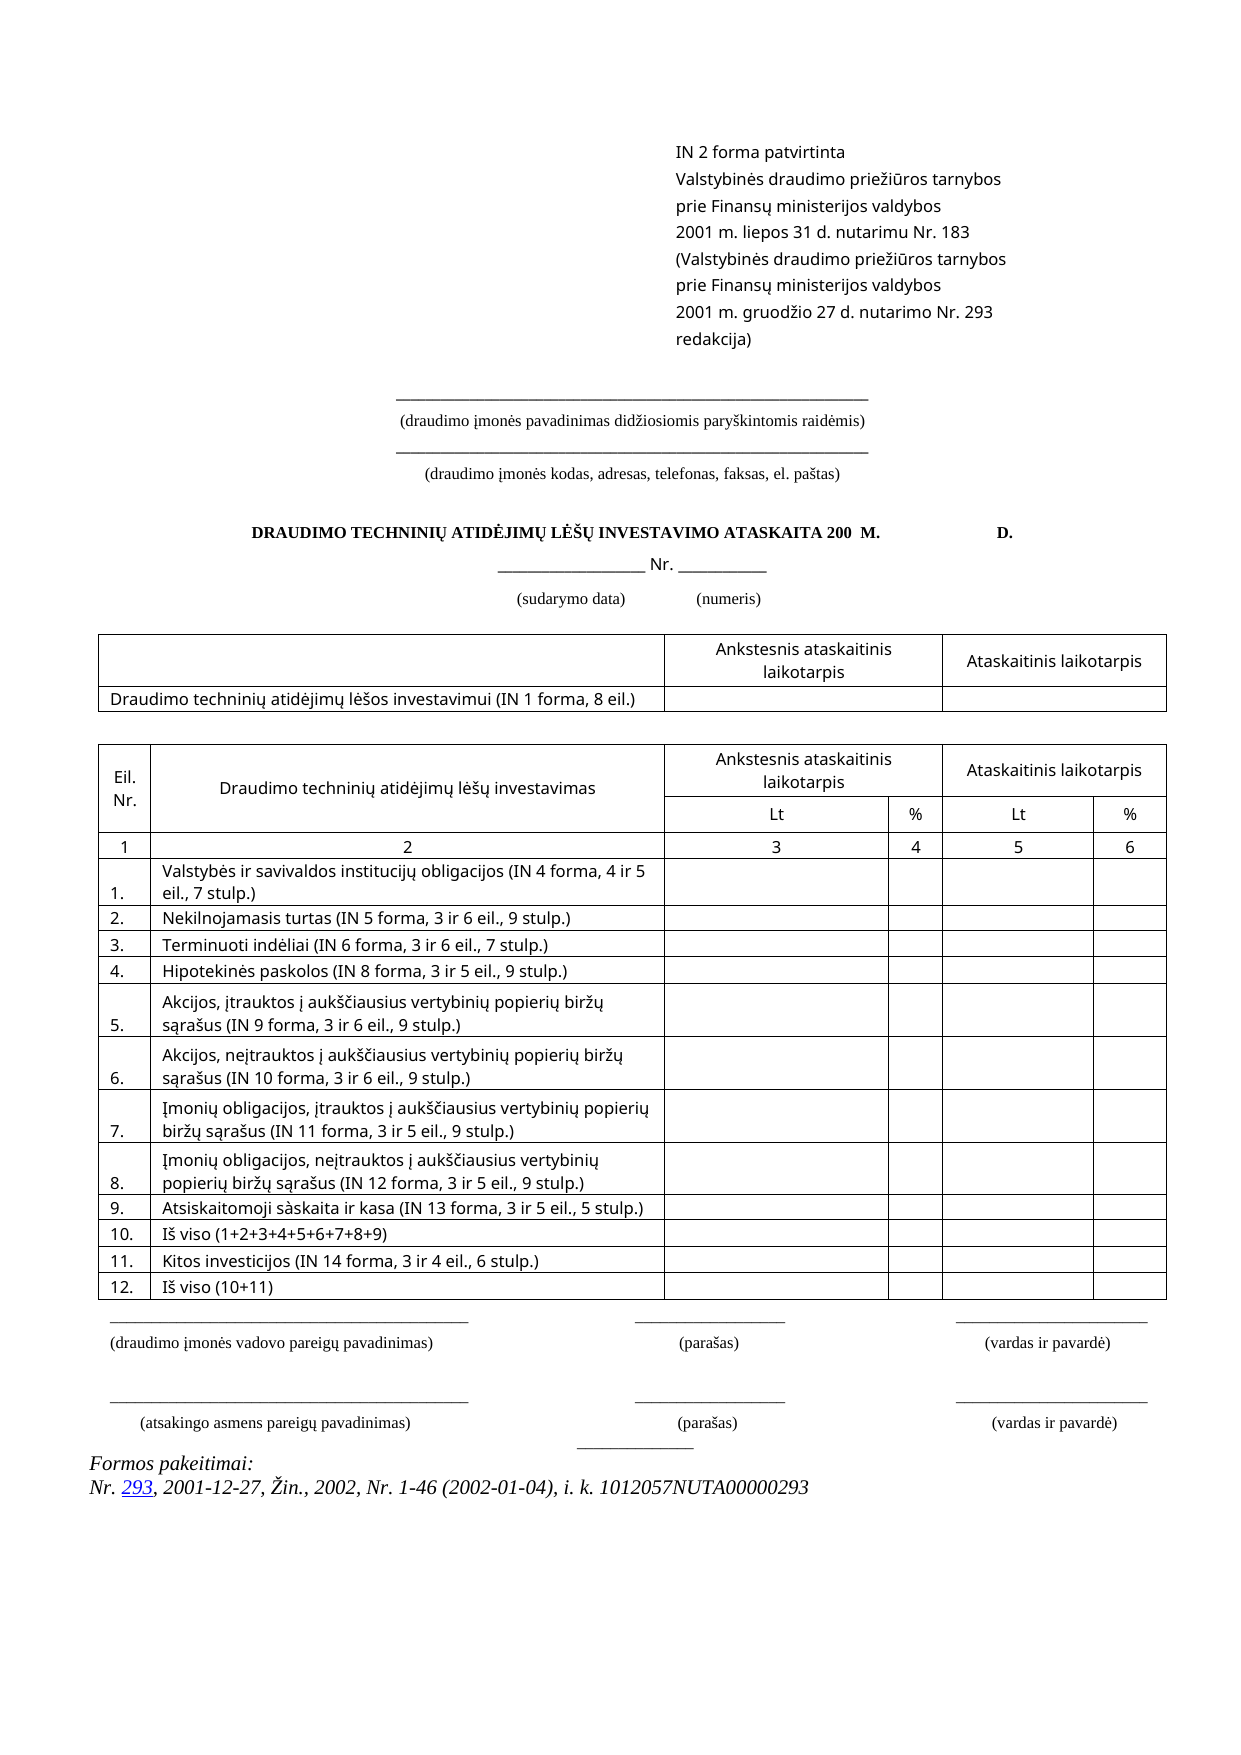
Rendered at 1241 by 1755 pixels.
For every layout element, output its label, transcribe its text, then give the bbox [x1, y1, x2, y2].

table_cell Akcijos, neįtrauktos į aukščiausius vertybinių popierių biržų sąrašus (IN 10 forma, 3 ir 6 eil., 9 stulp.) [151, 1037, 664, 1089]
table_cell [151, 1352, 664, 1378]
table_cell [99, 217, 151, 243]
table_cell [943, 931, 1093, 956]
table_cell prie Finansų ministerijos valdybos [664, 190, 1094, 217]
table_cell [1094, 859, 1166, 904]
table_cell 5. [99, 984, 150, 1036]
table_cell Ataskaitinis laikotarpis [943, 635, 1166, 686]
table_cell [151, 244, 664, 270]
table_cell 3 [665, 833, 888, 858]
table_cell redakcija) [664, 323, 888, 350]
table_cell [151, 350, 664, 376]
table_cell 7. [99, 1090, 150, 1142]
table_cell [664, 350, 888, 376]
table_cell (Valstybinės draudimo priežiūros tarnybos [664, 244, 1094, 270]
table_cell [889, 1090, 942, 1142]
table_cell [151, 712, 664, 744]
table_cell Hipotekinės paskolos (IN 8 forma, 3 ir 5 eil., 9 stulp.) [151, 957, 664, 983]
table_cell ___________________________________________ __________________ _______________________ [99, 1300, 1166, 1325]
table_cell [665, 1220, 888, 1246]
table_cell [1094, 1273, 1166, 1299]
table_cell [665, 906, 888, 929]
table_cell [943, 1037, 1093, 1089]
table_cell [1094, 1037, 1166, 1089]
table_cell [889, 1220, 942, 1246]
table_cell Kitos investicijos (IN 14 forma, 3 ir 4 eil., 6 stulp.) [151, 1247, 664, 1272]
table_cell Įmonių obligacijos, neįtrauktos į aukščiausius vertybinių popierių biržų sąrašus (IN 12 forma, 3 ir 5 eil., 9 stulp.) [151, 1143, 664, 1194]
table_header [151, 137, 664, 164]
table_cell [889, 323, 943, 350]
table_cell [151, 190, 664, 217]
table_cell 12. [99, 1273, 150, 1299]
table_cell [943, 608, 1094, 634]
table_cell Terminuoti indėliai (IN 6 forma, 3 ir 6 eil., 7 stulp.) [151, 931, 664, 956]
table_cell [1094, 931, 1166, 956]
table_cell [1094, 164, 1166, 190]
table_cell [99, 323, 151, 350]
table_header [99, 137, 151, 164]
table_header [1094, 137, 1166, 164]
table_cell [664, 608, 888, 634]
table_cell [943, 859, 1093, 904]
table_cell 5 [943, 833, 1093, 858]
table_cell [943, 483, 1094, 509]
table_cell [1094, 244, 1166, 270]
table_cell Eil. Nr. [99, 745, 150, 832]
table_cell [151, 608, 664, 634]
table_cell [99, 608, 151, 634]
table_cell [99, 190, 151, 217]
table_cell Akcijos, įtrauktos į aukščiausius vertybinių popierių biržų sąrašus (IN 9 forma, 3 ir 6 eil., 9 stulp.) [151, 984, 664, 1036]
table_cell Nekilnojamasis turtas (IN 5 forma, 3 ir 6 eil., 9 stulp.) [151, 906, 664, 929]
table_cell Iš viso (1+2+3+4+5+6+7+8+9) [151, 1220, 664, 1246]
table_cell [943, 687, 1166, 711]
table_cell 2001 m. liepos 31 d. nutarimu Nr. 183 [664, 217, 1094, 243]
table_cell 10. [99, 1220, 150, 1246]
table_cell [889, 931, 942, 956]
table_cell [99, 270, 151, 297]
table_cell Draudimo techninių atidėjimų lėšų investavimas [151, 745, 664, 832]
table_cell Valstybės ir savivaldos institucijų obligacijos (IN 4 forma, 4 ir 5 eil., 7 stulp.) [151, 859, 664, 904]
table_cell [664, 483, 888, 509]
table_cell 9. [99, 1195, 150, 1219]
table_cell [943, 1273, 1093, 1299]
table_cell [665, 931, 888, 956]
table_cell prie Finansų ministerijos valdybos [664, 270, 1094, 297]
table_cell Lt [665, 797, 888, 832]
table_cell [665, 1247, 888, 1272]
table_cell Atsiskaitomoji sàskaita ir kasa (IN 13 forma, 3 ir 5 eil., 5 stulp.) [151, 1195, 664, 1219]
table_cell [99, 1352, 151, 1378]
table_cell [99, 483, 151, 509]
table_cell [1094, 350, 1166, 376]
table_cell [1094, 712, 1166, 744]
table_cell % [1094, 797, 1166, 832]
table_cell Ankstesnis ataskaitinis laikotarpis [665, 635, 942, 686]
table_cell [99, 635, 664, 686]
table_cell 4. [99, 957, 150, 983]
table_cell [151, 270, 664, 297]
table_cell DRAUDIMO TECHNINIŲ ATIDĖJIMŲ LĖŠŲ INVESTAVIMO ATASKAITA 200 M. D. [99, 509, 1166, 542]
text Formos pakeitimai: [89, 1451, 1181, 1475]
table_cell Ataskaitinis laikotarpis [943, 745, 1166, 796]
table_cell 4 [889, 833, 942, 858]
table_cell [943, 712, 1094, 744]
table_cell [151, 323, 664, 350]
table_cell [1094, 323, 1166, 350]
table_cell [943, 1143, 1093, 1194]
table_cell [943, 1195, 1093, 1219]
table_cell [889, 957, 942, 983]
table_header [889, 137, 943, 164]
table_cell [1094, 270, 1166, 297]
table_cell [943, 1220, 1093, 1246]
table_cell Lt [943, 797, 1093, 832]
table_header IN 2 forma patvirtinta [664, 137, 888, 164]
table_cell (draudimo įmonės kodas, adresas, telefonas, faksas, el. paštas) [99, 456, 1166, 483]
table_cell [889, 1352, 943, 1378]
table_cell [889, 859, 942, 904]
table_cell (draudimo įmonės vadovo pareigų pavadinimas) (parašas) (vardas ir pavardė) [99, 1325, 1166, 1352]
table_cell [943, 1247, 1093, 1272]
table_cell [889, 906, 942, 929]
table_cell 1 [99, 833, 150, 858]
table_cell (draudimo įmonės pavadinimas didžiosiomis paryškintomis raidėmis) [99, 403, 1166, 429]
table_cell [1094, 1247, 1166, 1272]
table_cell ________________________________________________________________ [99, 376, 1166, 403]
table_cell [665, 984, 888, 1036]
table_cell Valstybinės draudimo priežiūros tarnybos [664, 164, 1094, 190]
table_cell [889, 1195, 942, 1219]
table_cell 2. [99, 906, 150, 929]
table_cell [1094, 217, 1166, 243]
table_cell [1094, 906, 1166, 929]
table_cell [1094, 483, 1166, 509]
table_cell [665, 1037, 888, 1089]
table_cell [151, 297, 664, 323]
table_cell [151, 217, 664, 243]
table_cell [665, 1273, 888, 1299]
table_cell [665, 687, 942, 711]
table_cell [1094, 1195, 1166, 1219]
table_cell 2 [151, 833, 664, 858]
table_cell [889, 1273, 942, 1299]
table_cell [889, 712, 943, 744]
table_cell % [889, 797, 942, 832]
table_cell Įmonių obligacijos, įtrauktos į aukščiausius vertybinių popierių biržų sąrašus (IN 11 forma, 3 ir 5 eil., 9 stulp.) [151, 1090, 664, 1142]
table_cell [1094, 957, 1166, 983]
table_cell [1094, 1143, 1166, 1194]
table_cell [1094, 984, 1166, 1036]
table_cell [665, 1195, 888, 1219]
table_cell [1094, 1090, 1166, 1142]
table_cell [99, 164, 151, 190]
table_cell [889, 1247, 942, 1272]
table_cell [664, 1352, 888, 1378]
table_cell 2001 m. gruodžio 27 d. nutarimo Nr. 293 [664, 297, 1094, 323]
table_cell (atsakingo asmens pareigų pavadinimas) (parašas) (vardas ir pavardė) [99, 1405, 1166, 1432]
table_cell [943, 1352, 1094, 1378]
table_cell 6. [99, 1037, 150, 1089]
table_cell Iš viso (10+11) [151, 1273, 664, 1299]
text Nr. 293, 2001-12-27, Žin., 2002, Nr. 1-46 (2002-01-04), i. k. 1012057NUTA00000293 [89, 1475, 1181, 1499]
table_cell Draudimo techninių atidėjimų lėšos investavimui (IN 1 forma, 8 eil.) [99, 687, 664, 711]
table_cell ________________________________________________________________ [99, 430, 1166, 456]
table_cell [665, 1143, 888, 1194]
table_cell 1. [99, 859, 150, 904]
table_cell [99, 244, 151, 270]
table_header [943, 137, 1094, 164]
text ______________ [89, 1432, 1181, 1451]
table_cell [99, 297, 151, 323]
table_cell 11. [99, 1247, 150, 1272]
table_cell [943, 984, 1093, 1036]
table_cell [665, 957, 888, 983]
table_cell [99, 712, 151, 744]
table_cell [1094, 1352, 1166, 1378]
table_cell [943, 957, 1093, 983]
table_cell [943, 350, 1094, 376]
table_cell [665, 1090, 888, 1142]
table_cell [1094, 297, 1166, 323]
table_cell 8. [99, 1143, 150, 1194]
table_cell [943, 1090, 1093, 1142]
table_cell [943, 323, 1094, 350]
table_cell [664, 712, 888, 744]
table_cell ____________________ Nr. ____________ [99, 542, 1166, 575]
table_cell [889, 1037, 942, 1089]
table_cell [889, 1143, 942, 1194]
table_cell [889, 984, 942, 1036]
table_cell 6 [1094, 833, 1166, 858]
table_cell [1094, 190, 1166, 217]
table_cell (sudarymo data) (numeris) [99, 575, 1166, 608]
table_cell [889, 483, 943, 509]
table_cell [1094, 608, 1166, 634]
table_cell [943, 906, 1093, 929]
table_cell [889, 350, 943, 376]
table_cell Ankstesnis ataskaitinis laikotarpis [665, 745, 942, 796]
table_cell [1094, 1220, 1166, 1246]
table_cell [151, 483, 664, 509]
table_cell [889, 608, 943, 634]
table_cell ___________________________________________ __________________ _______________________ [99, 1379, 1166, 1405]
table_cell 3. [99, 931, 150, 956]
table_cell [99, 350, 151, 376]
table_cell [151, 164, 664, 190]
table_cell [665, 859, 888, 904]
